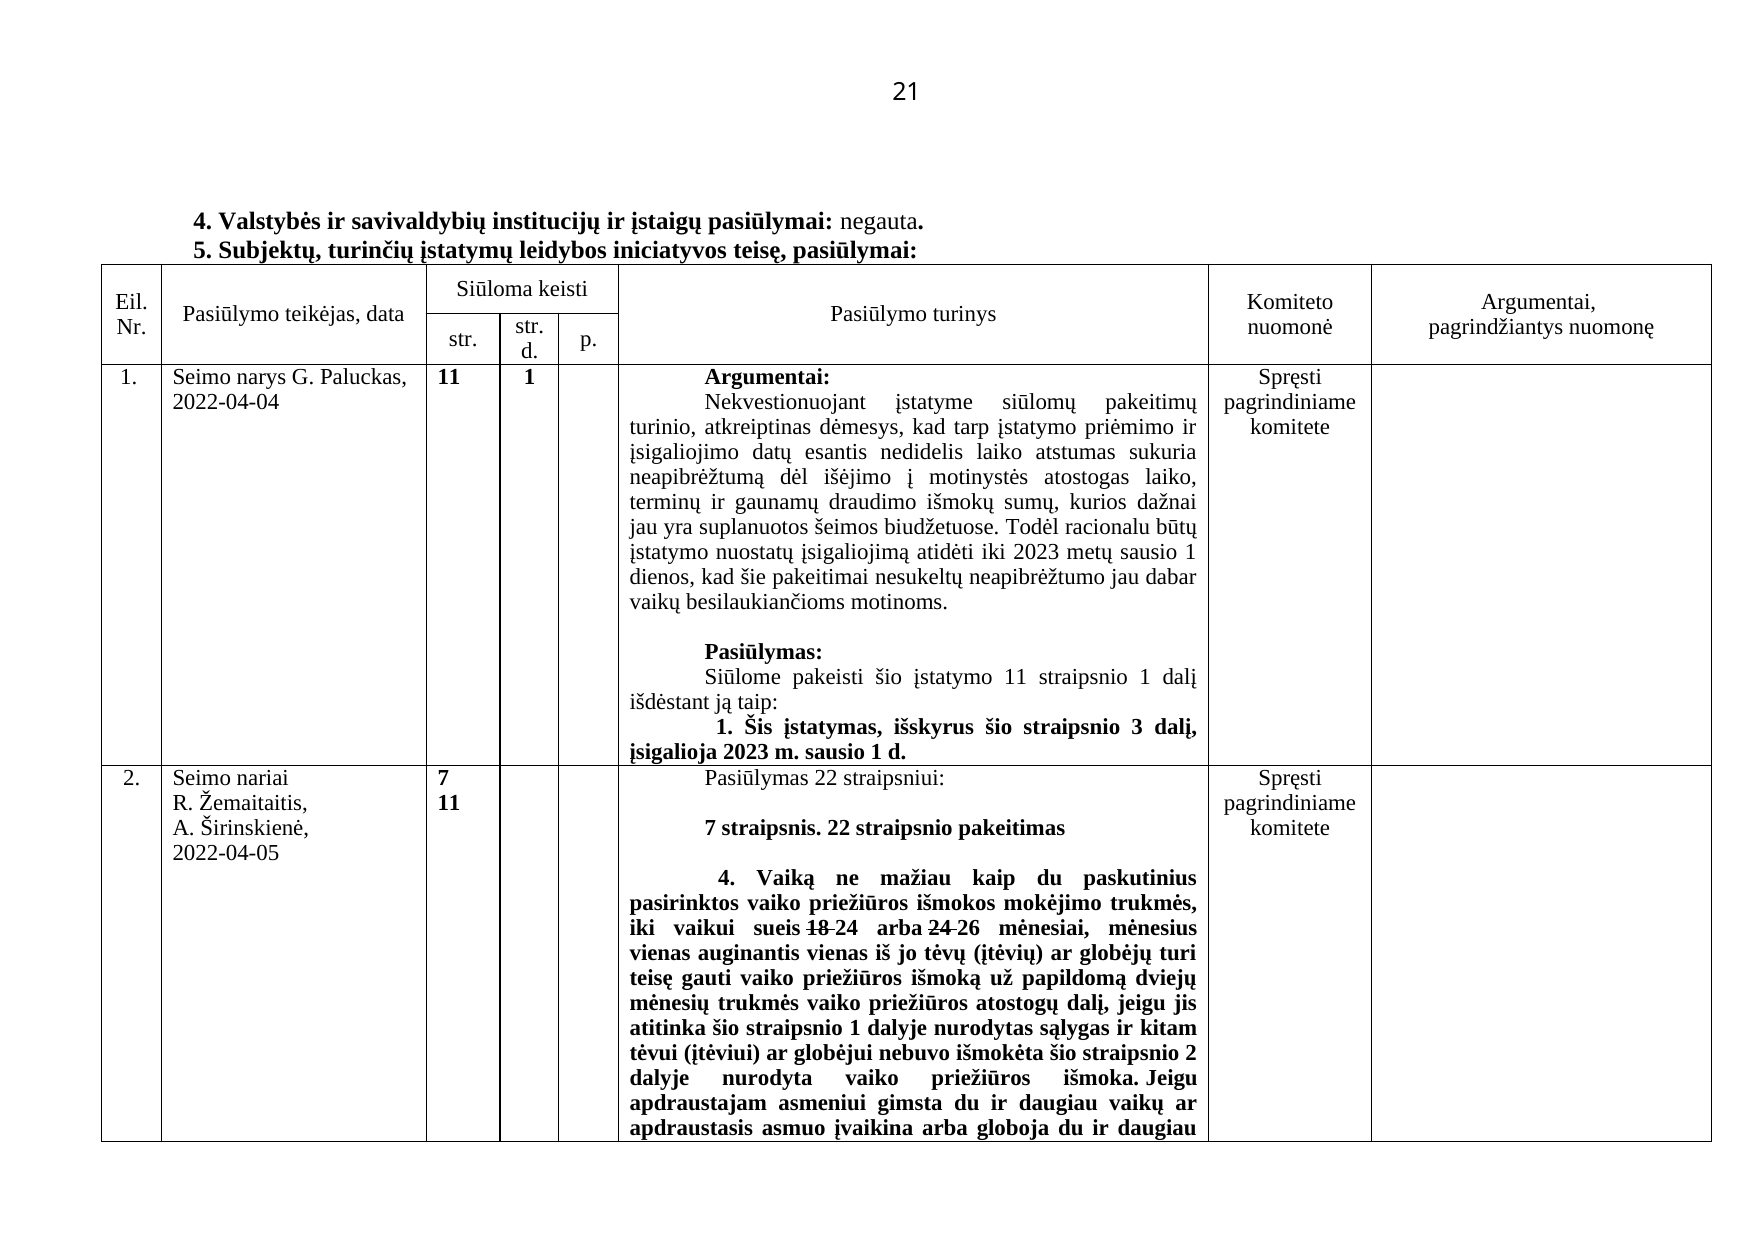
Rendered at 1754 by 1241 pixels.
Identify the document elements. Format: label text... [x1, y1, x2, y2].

table_cell 11 [427, 365, 499, 765]
table_cell Seimo narys G. Paluckas, 2022-04-04 [162, 365, 426, 765]
table_cell Seimo nariai R. Žemaitaitis, A. Širinskienė, 2022-04-05 [162, 766, 426, 1141]
table_cell 2. [102, 766, 161, 1141]
table_cell str. [427, 314, 499, 364]
table_cell p. [559, 314, 618, 364]
table_cell Spręsti pagrindiniame komitete [1209, 365, 1371, 765]
table_cell [1372, 365, 1711, 765]
table_header Pasiūlymo turinys [619, 265, 1208, 364]
table_header Eil. Nr. [102, 265, 161, 364]
table_header Pasiūlymo teikėjas, data [162, 265, 426, 364]
table_header Komiteto nuomonė [1209, 265, 1371, 364]
subtitle 5. Subjektų, turinčių įstatymų leidybos iniciatyvos teisę, pasiūlymai: [118, 235, 1695, 263]
table_cell str. d. [501, 314, 558, 364]
table_cell [559, 365, 618, 765]
table_cell [1372, 766, 1711, 1141]
subtitle 4. Valstybės ir savivaldybių institucijų ir įstaigų pasiūlymai: negauta. [118, 206, 1695, 235]
table_cell 1. [102, 365, 161, 765]
table_cell [559, 766, 618, 1141]
table_header Siūloma keisti [427, 265, 618, 313]
table_cell 1 [501, 365, 558, 765]
table_cell Argumentai: Nekvestionuojant įstatyme siūlomų pakeitimų turinio, atkreiptinas dėmesys, kad tarp įstatymo priėmimo ir įsigaliojimo datų esantis nedidelis laiko atstumas sukuria neapibrėžtumą dėl išėjimo į motinystės atostogas laiko, terminų ir gaunamų draudimo išmokų sumų, kurios dažnai jau yra suplanuotos šeimos biudžetuose. Todėl racionalu būtų įstatymo nuostatų įsigaliojimą atidėti iki 2023 metų sausio 1 dienos, kad šie pakeitimai nesukeltų neapibrėžtumo jau dabar vaikų besilaukiančioms motinoms. Pasiūlymas: Siūlome pakeisti šio įstatymo 11 straipsnio 1 dalį išdėstant ją taip: 1. Šis įstatymas, išskyrus šio straipsnio 3 dalį, įsigalioja 2023 m. sausio 1 d. [619, 365, 1208, 765]
table_cell 7 11 [427, 766, 499, 1141]
table_header Argumentai, pagrindžiantys nuomonę [1372, 265, 1711, 364]
table_cell [501, 766, 558, 1141]
table_cell Pasiūlymas 22 straipsniui: 7 straipsnis. 22 straipsnio pakeitimas 4. Vaiką ne mažiau kaip du paskutinius pasirinktos vaiko priežiūros išmokos mokėjimo trukmės, iki vaikui sueis 18 24 arba 24 26 mėnesiai, mėnesius vienas auginantis vienas iš jo tėvų (įtėvių) ar globėjų turi teisę gauti vaiko priežiūros išmoką už papildomą dviejų mėnesių trukmės vaiko priežiūros atostogų dalį, jeigu jis atitinka šio straipsnio 1 dalyje nurodytas sąlygas ir kitam tėvui (įtėviui) ar globėjui nebuvo išmokėta šio straipsnio 2 dalyje nurodyta vaiko priežiūros išmoka. Jeigu apdraustajam asmeniui gimsta du ir daugiau vaikų ar apdraustasis asmuo įvaikina arba globoja du ir daugiau [619, 766, 1208, 1141]
table_cell Spręsti pagrindiniame komitete [1209, 766, 1371, 1141]
